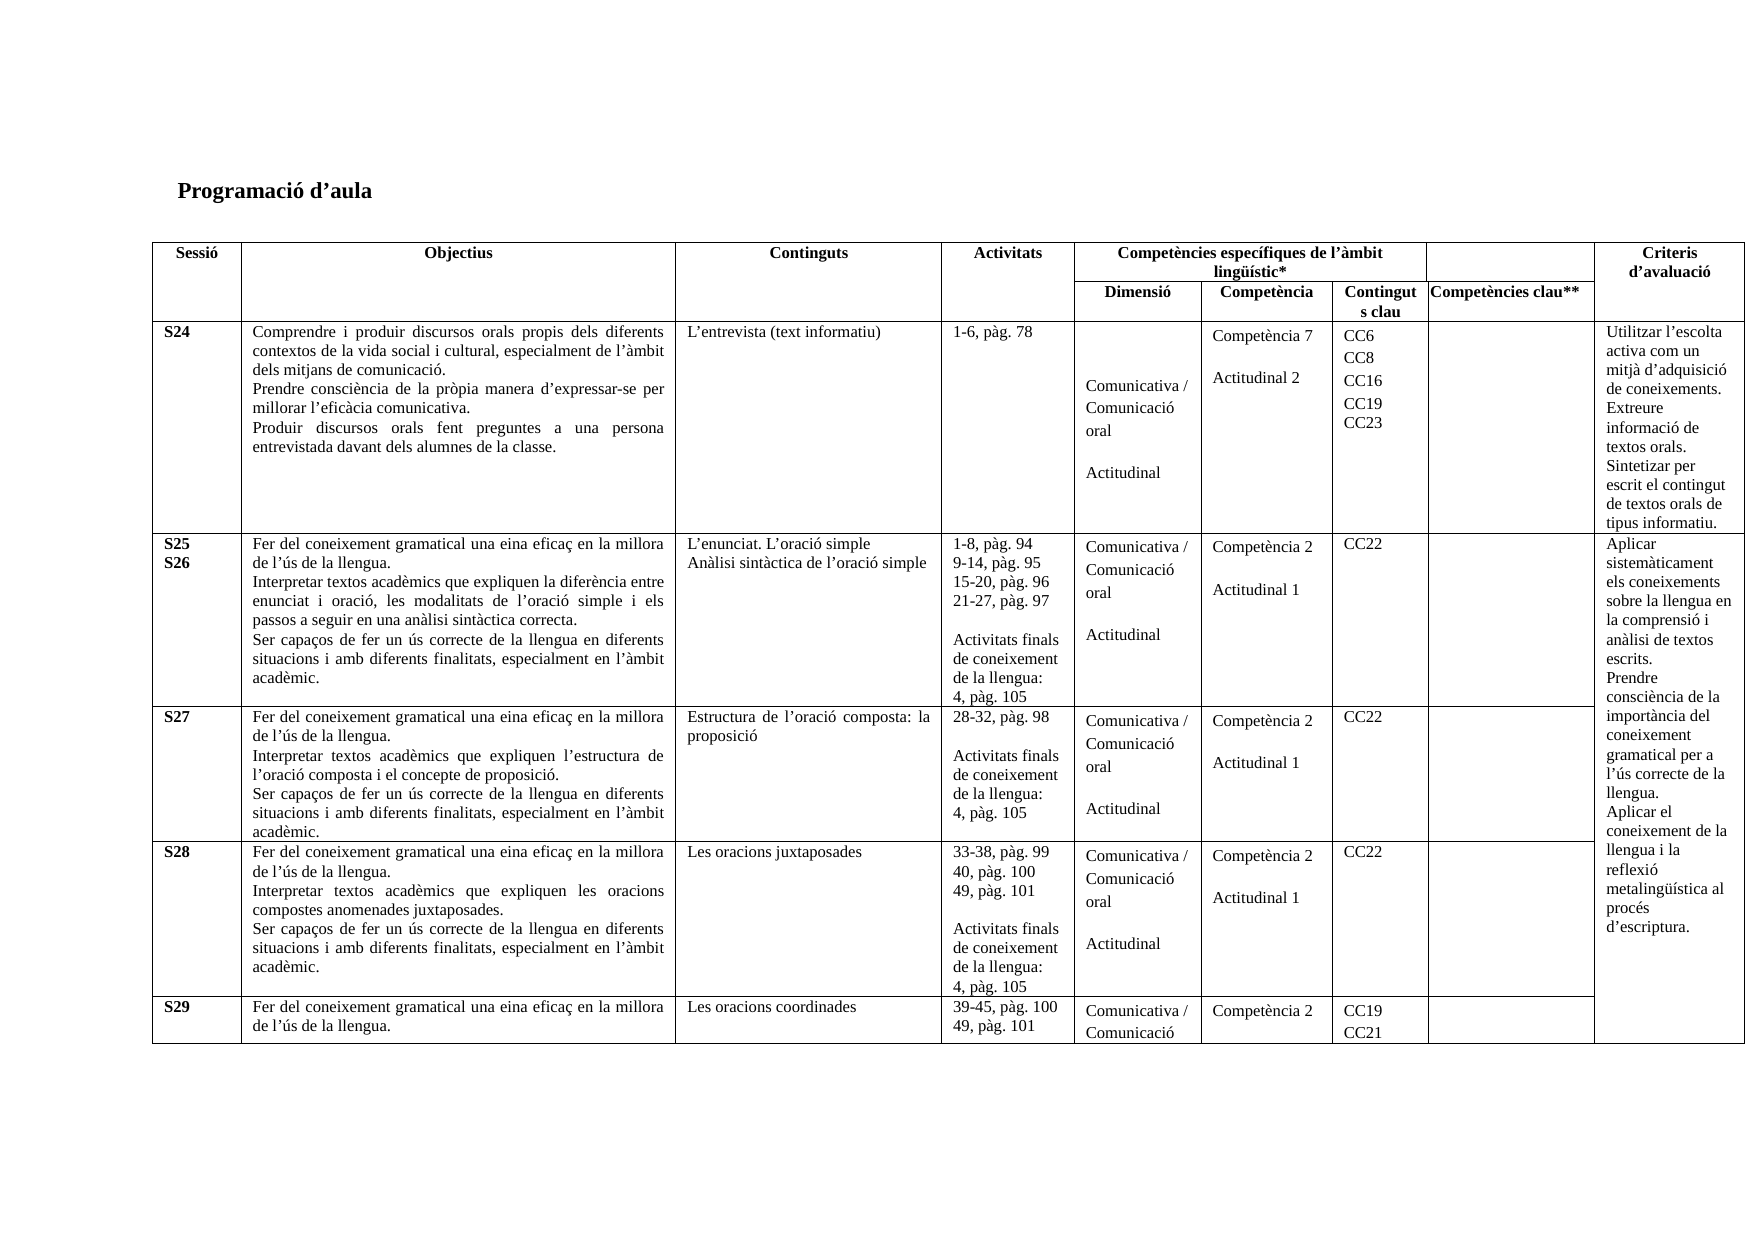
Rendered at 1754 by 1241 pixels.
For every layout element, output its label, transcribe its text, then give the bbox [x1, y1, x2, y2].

table_cell CC22 [1333, 707, 1428, 841]
table_cell Utilitzar l’escolta activa com un mitjà d’adquisició de coneixements. Extreure informació de textos orals. Sintetizar per escrit el contingut de textos orals de tipus informatiu. [1595, 322, 1744, 532]
table_cell Les oracions coordinades [676, 997, 941, 1042]
table_header Competències específiques de l’àmbit lingüístic* [1075, 243, 1426, 281]
table_header [1427, 243, 1594, 281]
text Programació d’aula [177, 177, 1577, 203]
table_cell [1429, 707, 1594, 841]
table_cell [1429, 322, 1594, 532]
table_header Continguts [676, 243, 941, 321]
table_cell S27 [153, 707, 241, 841]
table_cell CC6 CC8 CC16 CC19 CC23 [1333, 322, 1428, 532]
table_cell Competència 2 Actitudinal 1 [1202, 842, 1332, 996]
table_cell Competència [1202, 282, 1332, 321]
table_cell Competències clau** [1429, 282, 1594, 321]
table_cell 1-8, pàg. 94 9-14, pàg. 95 15-20, pàg. 96 21-27, pàg. 97 Activitats finals de coneixement de la llengua: 4, pàg. 105 [942, 534, 1074, 706]
table_cell S25 S26 [153, 534, 241, 706]
table_cell S28 [153, 842, 241, 996]
table_cell Comunicativa / Comunicació oral Actitudinal [1075, 534, 1201, 706]
table_cell S24 [153, 322, 241, 532]
table_cell Fer del coneixement gramatical una eina eficaç en la millora de l’ús de la llengua. Interpretar textos acadèmics que expliquen l’estructura de l’oració composta i el concepte de proposició. Ser capaços de fer un ús correcte de la llengua en diferents situacions i amb diferents finalitats, especialment en l’àmbit acadèmic. [242, 707, 675, 841]
table_cell [1429, 534, 1594, 706]
table_cell Comunicativa / Comunicació oral Actitudinal [1075, 842, 1201, 996]
table_cell 28-32, pàg. 98 Activitats finals de coneixement de la llengua: 4, pàg. 105 [942, 707, 1074, 841]
table_cell L’enunciat. L’oració simple Anàlisi sintàctica de l’oració simple [676, 534, 941, 706]
table_cell Fer del coneixement gramatical una eina eficaç en la millora de l’ús de la llengua. [242, 997, 675, 1042]
table_cell CC19 CC21 [1333, 997, 1428, 1042]
table_cell 33-38, pàg. 99 40, pàg. 100 49, pàg. 101 Activitats finals de coneixement de la llengua: 4, pàg. 105 [942, 842, 1074, 996]
table_cell Estructura de l’oració composta: la proposició [676, 707, 941, 841]
table_cell L’entrevista (text informatiu) [676, 322, 941, 532]
table_cell CC22 [1333, 534, 1428, 706]
table_cell Competència 2 [1202, 997, 1332, 1042]
table_header Sessió [153, 243, 241, 321]
table_cell Comunicativa / Comunicació oral Actitudinal [1075, 707, 1201, 841]
table_cell Les oracions juxtaposades [676, 842, 941, 996]
table_cell Comunicativa / Comunicació [1075, 997, 1201, 1042]
table_cell CC22 [1333, 842, 1428, 996]
table_cell Competència 7 Actitudinal 2 [1202, 322, 1332, 532]
table_cell Competència 2 Actitudinal 1 [1202, 534, 1332, 706]
table_cell 1-6, pàg. 78 [942, 322, 1074, 532]
table_cell Dimensió [1075, 282, 1201, 321]
table_cell Competència 2 Actitudinal 1 [1202, 707, 1332, 841]
table_cell S29 [153, 997, 241, 1042]
table_cell 39-45, pàg. 100 49, pàg. 101 [942, 997, 1074, 1042]
table_cell Aplicar sistemàticament els coneixements sobre la llengua en la comprensió i anàlisi de textos escrits. Prendre consciència de la importància del coneixement gramatical per a l’ús correcte de la llengua. Aplicar el coneixement de la llengua i la reflexió metalingüística al procés d’escriptura. [1595, 534, 1744, 1042]
table_cell [1429, 842, 1594, 996]
table_cell Comprendre i produir discursos orals propis dels diferents contextos de la vida social i cultural, especialment de l’àmbit dels mitjans de comunicació. Prendre consciència de la pròpia manera d’expressar-se per millorar l’eficàcia comunicativa. Produir discursos orals fent preguntes a una persona entrevistada davant dels alumnes de la classe. [242, 322, 675, 532]
table_header Activitats [942, 243, 1074, 321]
table_cell [1429, 997, 1594, 1042]
table_cell Fer del coneixement gramatical una eina eficaç en la millora de l’ús de la llengua. Interpretar textos acadèmics que expliquen les oracions compostes anomenades juxtaposades. Ser capaços de fer un ús correcte de la llengua en diferents situacions i amb diferents finalitats, especialment en l’àmbit acadèmic. [242, 842, 675, 996]
table_header Criteris d’avaluació [1595, 243, 1744, 321]
table_header Objectius [242, 243, 675, 321]
table_cell Continguts clau [1333, 282, 1428, 321]
table_cell Comunicativa / Comunicació oral Actitudinal [1075, 322, 1201, 532]
table_cell Fer del coneixement gramatical una eina eficaç en la millora de l’ús de la llengua. Interpretar textos acadèmics que expliquen la diferència entre enunciat i oració, les modalitats de l’oració simple i els passos a seguir en una anàlisi sintàctica correcta. Ser capaços de fer un ús correcte de la llengua en diferents situacions i amb diferents finalitats, especialment en l’àmbit acadèmic. [242, 534, 675, 706]
